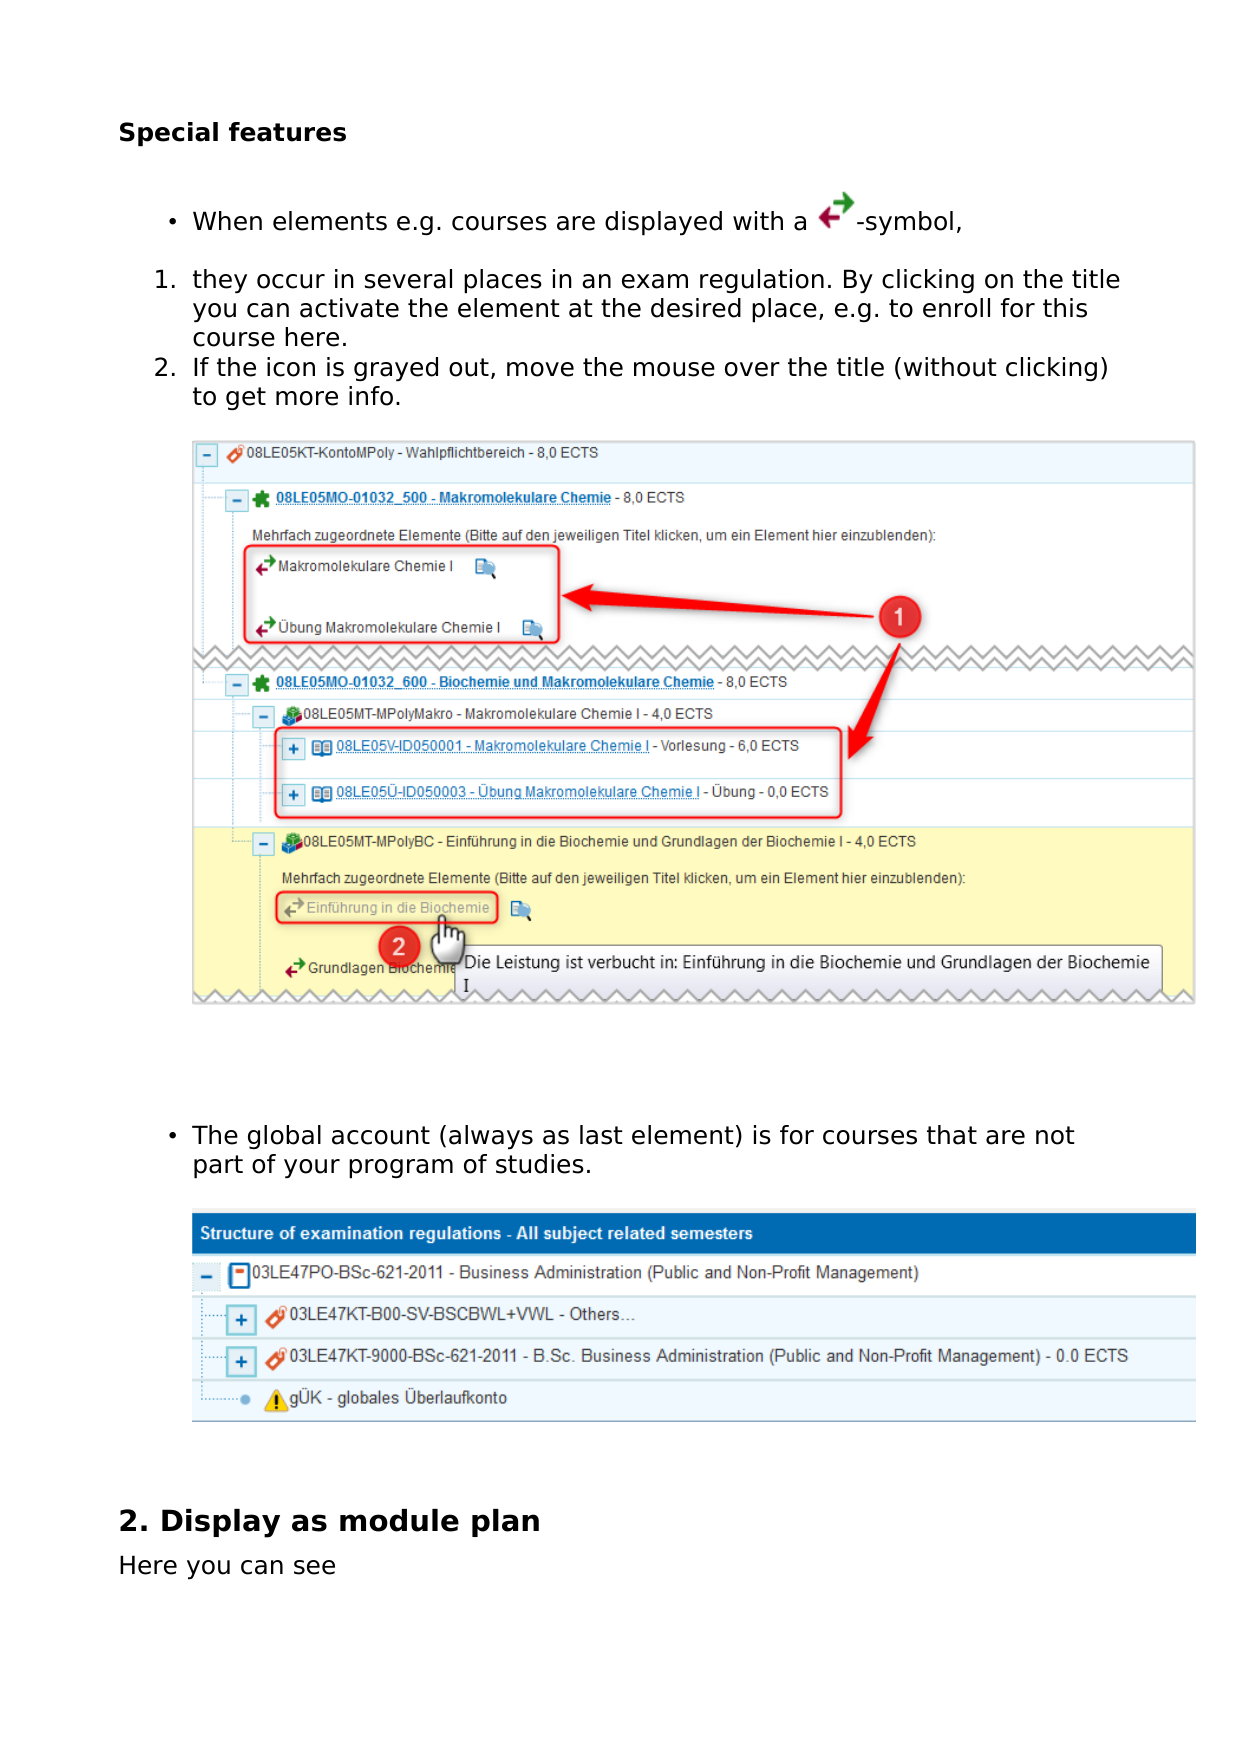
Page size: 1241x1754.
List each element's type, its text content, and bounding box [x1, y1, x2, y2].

list If the icon is grayed out, move the mouse over the title (without clicking) to get more info. [177, 353, 1122, 1062]
subtitle Special features [118, 118, 1122, 147]
text Here you can see [118, 1551, 1122, 1580]
picture [816, 189, 856, 230]
list The global account (always as last element) is for courses that are not part of your program of studies. [177, 1121, 1122, 1480]
list they occur in several places in an exam regulation. By clicking on the title you can activate the element at the desired place, e.g. to enroll for this course here. [177, 265, 1122, 353]
subtitle 2. Display as module plan [118, 1505, 1122, 1539]
picture [192, 1208, 1196, 1422]
list When elements e.g. courses are displayed with a -symbol, [177, 189, 1122, 236]
picture [192, 440, 1196, 1005]
